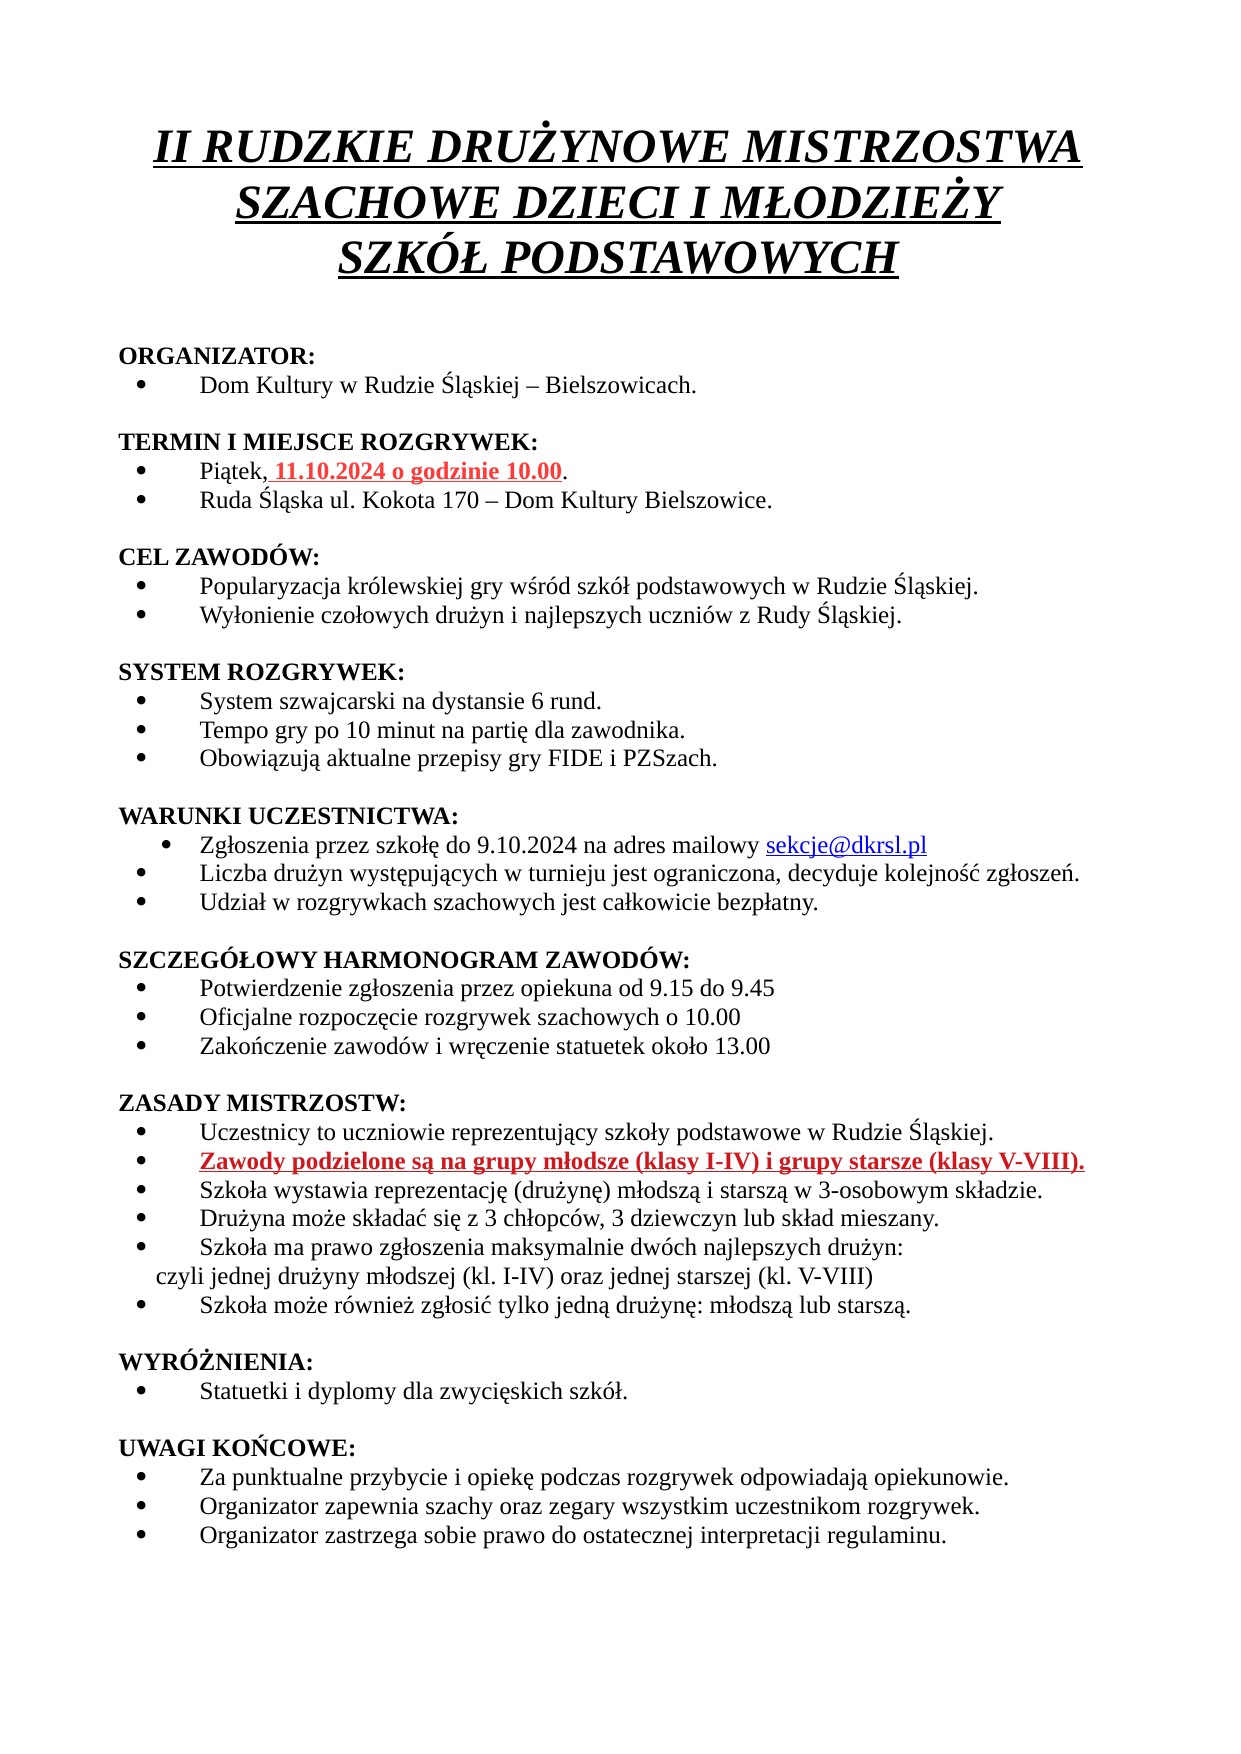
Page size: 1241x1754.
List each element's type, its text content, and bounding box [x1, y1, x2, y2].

list Ruda Śląska ul. Kokota 170 – Dom Kultury Bielszowice. [137, 485, 1122, 513]
list Szkoła ma prawo zgłoszenia maksymalnie dwóch najlepszych drużyn: [137, 1232, 1122, 1261]
list Statuetki i dyplomy dla zwycięskich szkół. [137, 1376, 1122, 1405]
list Potwierdzenie zgłoszenia przez opiekuna od 9.15 do 9.45 [137, 973, 1122, 1002]
list Drużyna może składać się z 3 chłopców, 3 dziewczyn lub skład mieszany. [137, 1203, 1122, 1232]
list Dom Kultury w Rudzie Śląskiej – Bielszowicach. [137, 370, 1122, 398]
list Zakończenie zawodów i wręczenie statuetek około 13.00 [137, 1031, 1122, 1060]
text WYRÓŻNIENIA: [118, 1347, 1122, 1376]
text CEL ZAWODÓW: [118, 542, 1122, 571]
text WARUNKI UCZESTNICTWA: [118, 801, 1122, 830]
list Piątek, 11.10.2024 o godzinie 10.00. [137, 456, 1122, 485]
text czyli jednej drużyny młodszej (kl. I-IV) oraz jednej starszej (kl. V-VIII) [137, 1261, 1122, 1290]
list Organizator zapewnia szachy oraz zegary wszystkim uczestnikom rozgrywek. [137, 1491, 1122, 1520]
list Wyłonienie czołowych drużyn i najlepszych uczniów z Rudy Śląskiej. [137, 600, 1122, 628]
list Zawody podzielone są na grupy młodsze (klasy I-IV) i grupy starsze (klasy V-VIII). [137, 1146, 1122, 1175]
list Zgłoszenia przez szkołę do 9.10.2024 na adres mailowy sekcje@dkrsl.pl [162, 830, 1122, 858]
list Udział w rozgrywkach szachowych jest całkowicie bezpłatny. [137, 887, 1122, 916]
text TERMIN I MIEJSCE ROZGRYWEK: [118, 427, 1122, 456]
list Obowiązują aktualne przepisy gry FIDE i PZSzach. [137, 743, 1122, 772]
list Szkoła może również zgłosić tylko jedną drużynę: młodszą lub starszą. [137, 1290, 1122, 1318]
list Popularyzacja królewskiej gry wśród szkół podstawowych w Rudzie Śląskiej. [137, 571, 1122, 600]
text SZCZEGÓŁOWY HARMONOGRAM ZAWODÓW: [118, 945, 1122, 973]
list Oficjalne rozpoczęcie rozgrywek szachowych o 10.00 [137, 1002, 1122, 1031]
text ORGANIZATOR: [118, 341, 1122, 370]
text SZKÓŁ PODSTAWOWYCH [118, 228, 1122, 283]
list Organizator zastrzega sobie prawo do ostatecznej interpretacji regulaminu. [137, 1520, 1122, 1548]
text SYSTEM ROZGRYWEK: [118, 657, 1122, 686]
list System szwajcarski na dystansie 6 rund. [137, 686, 1122, 715]
list Uczestnicy to uczniowie reprezentujący szkoły podstawowe w Rudzie Śląskiej. [137, 1117, 1122, 1146]
list Szkoła wystawia reprezentację (drużynę) młodszą i starszą w 3-osobowym składzie. [137, 1175, 1122, 1203]
list Tempo gry po 10 minut na partię dla zawodnika. [137, 715, 1122, 743]
list Za punktualne przybycie i opiekę podczas rozgrywek odpowiadają opiekunowie. [137, 1462, 1122, 1491]
text ZASADY MISTRZOSTW: [118, 1088, 1122, 1117]
list Liczba drużyn występujących w turnieju jest ograniczona, decyduje kolejność zgłoszeń. [137, 858, 1122, 887]
text UWAGI KOŃCOWE: [118, 1433, 1122, 1462]
text II RUDZKIE DRUŻYNOWE MISTRZOSTWA SZACHOWE DZIECI I MŁODZIEŻY [118, 118, 1122, 228]
